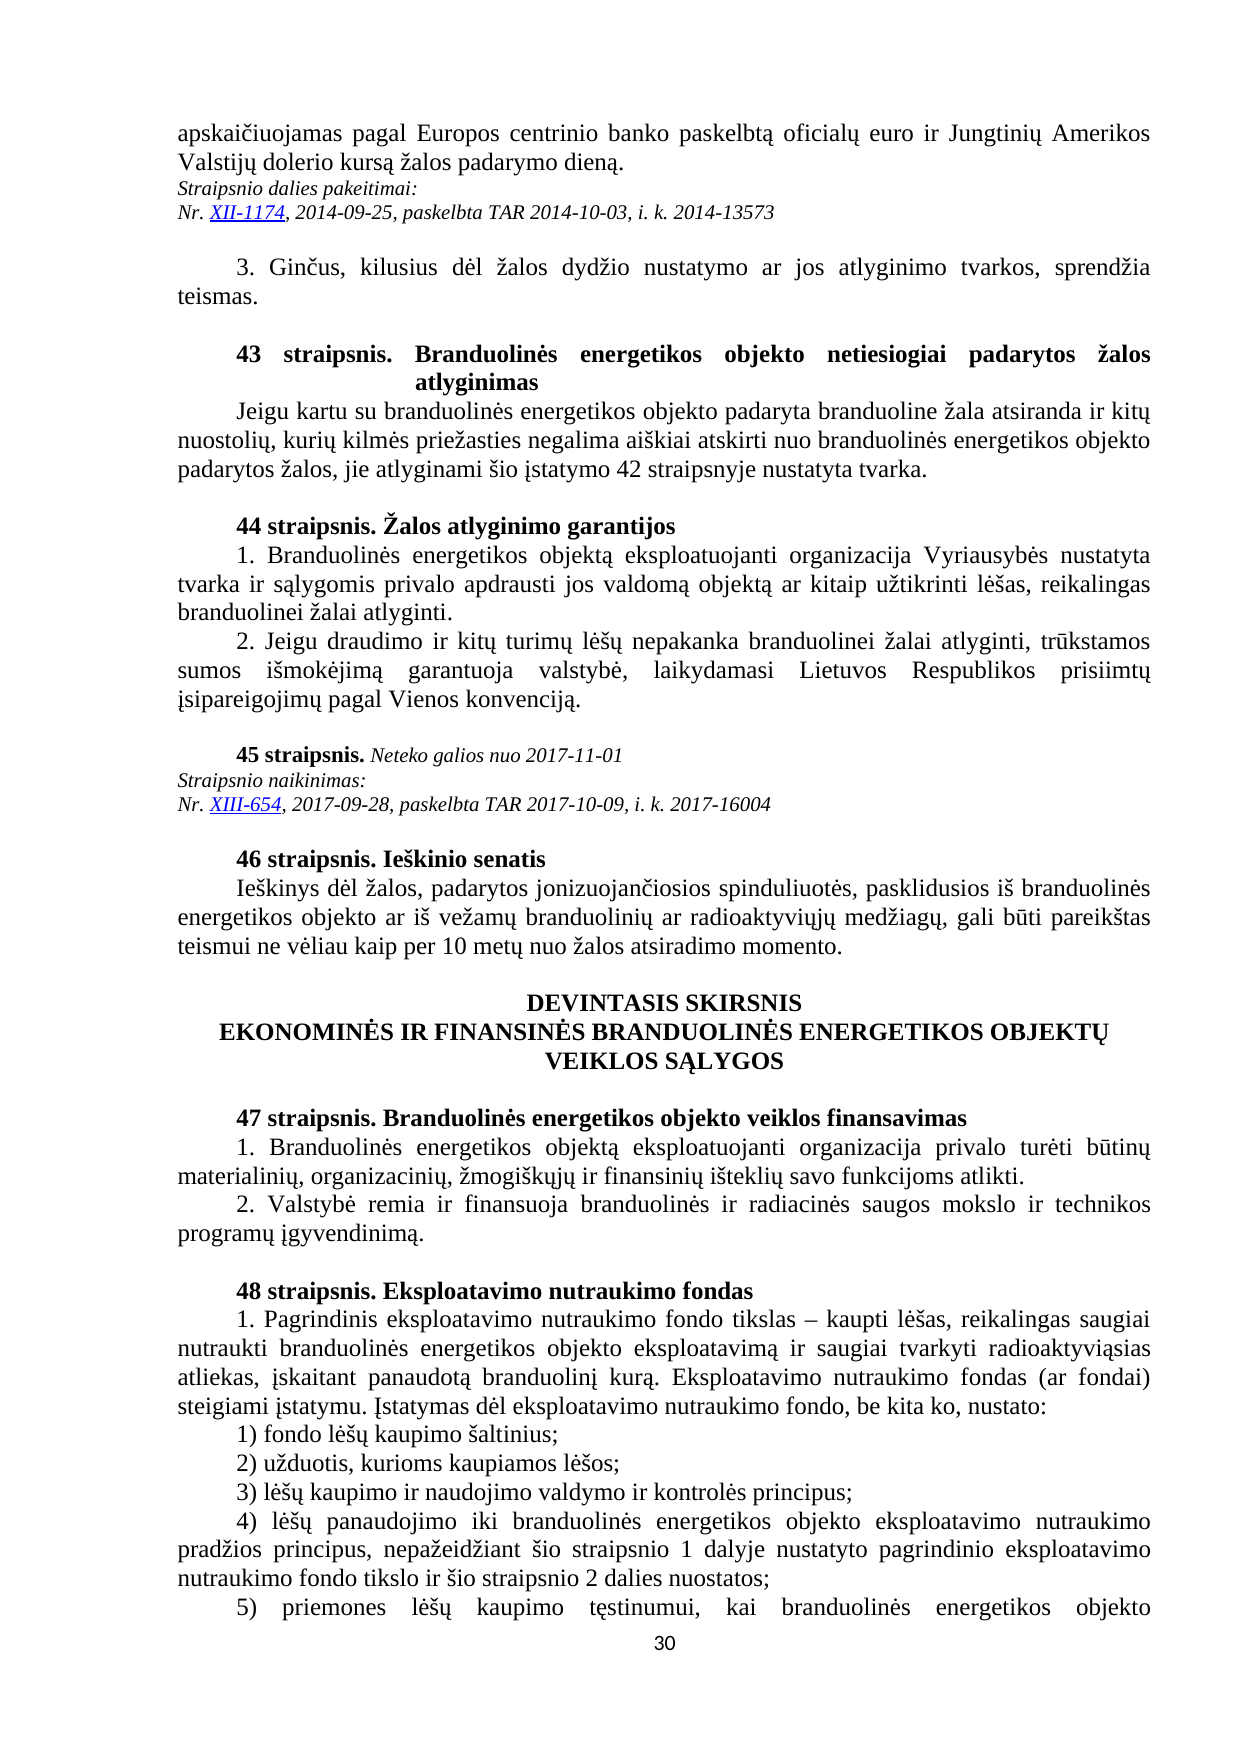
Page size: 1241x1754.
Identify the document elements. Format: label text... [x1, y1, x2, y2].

text DEVINTASIS SKIRSNIS [177, 988, 1152, 1017]
text Ieškinys dėl žalos, padarytos jonizuojančiosios spinduliuotės, pasklidusios iš branduolinės energetikos objekto ar iš vežamų branduolinių ar radioaktyviųjų medžiagų, gali būti pareikštas teismui ne vėliau kaip per 10 metų nuo žalos atsiradimo momento. [177, 873, 1152, 959]
text 45 straipsnis. Neteko galios nuo 2017-11-01 [177, 741, 1152, 768]
text 3) lėšų kaupimo ir naudojimo valdymo ir kontrolės principus; [177, 1477, 1152, 1506]
text 47 straipsnis. Branduolinės energetikos objekto veiklos finansavimas [177, 1103, 1152, 1132]
text Nr. XIII-654, 2017-09-28, paskelbta TAR 2017-10-09, i. k. 2017-16004 [177, 792, 1152, 816]
text Jeigu kartu su branduolinės energetikos objekto padaryta branduoline žala atsiranda ir kitų nuostolių, kurių kilmės priežasties negalima aiškiai atskirti nuo branduolinės energetikos objekto padarytos žalos, jie atlyginami šio įstatymo 42 straipsnyje nustatyta tvarka. [177, 396, 1152, 482]
text 3. Ginčus, kilusius dėl žalos dydžio nustatymo ar jos atlyginimo tvarkos, sprendžia teismas. [177, 252, 1152, 310]
text Straipsnio dalies pakeitimai: [177, 176, 1152, 200]
text Straipsnio naikinimas: [177, 768, 1152, 792]
text 1. Branduolinės energetikos objektą eksploatuojanti organizacija Vyriausybės nustatyta tvarka ir sąlygomis privalo apdrausti jos valdomą objektą ar kitaip užtikrinti lėšas, reikalingas branduolinei žalai atlyginti. [177, 540, 1152, 626]
text 46 straipsnis. Ieškinio senatis [177, 844, 1152, 873]
text 4) lėšų panaudojimo iki branduolinės energetikos objekto eksploatavimo nutraukimo pradžios principus, nepažeidžiant šio straipsnio 1 dalyje nustatyto pagrindinio eksploatavimo nutraukimo fondo tikslo ir šio straipsnio 2 dalies nuostatos; [177, 1506, 1152, 1592]
text 2. Jeigu draudimo ir kitų turimų lėšų nepakanka branduolinei žalai atlyginti, trūkstamos sumos išmokėjimą garantuoja valstybė, laikydamasi Lietuvos Respublikos prisiimtų įsipareigojimų pagal Vienos konvenciją. [177, 626, 1152, 712]
text 43 straipsnis. Branduolinės energetikos objekto netiesiogiai padarytos žalos atlyginimas [236, 339, 1152, 396]
text 44 straipsnis. Žalos atlyginimo garantijos [177, 511, 1152, 540]
text apskaičiuojamas pagal Europos centrinio banko paskelbtą oficialų euro ir Jungtinių Amerikos Valstijų dolerio kursą žalos padarymo dieną. [177, 118, 1152, 176]
text 5) priemones lėšų kaupimo tęstinumui, kai branduolinės energetikos objekto [177, 1592, 1152, 1621]
text 2) užduotis, kurioms kaupiamos lėšos; [177, 1448, 1152, 1477]
text EKONOMINĖS IR FINANSINĖS BRANDUOLINĖS ENERGETIKOS OBJEKTŲ VEIKLOS SĄLYGOS [177, 1017, 1152, 1074]
text 48 straipsnis. Eksploatavimo nutraukimo fondas [177, 1276, 1152, 1304]
text Nr. XII-1174, 2014-09-25, paskelbta TAR 2014-10-03, i. k. 2014-13573 [177, 200, 1152, 224]
text 2. Valstybė remia ir finansuoja branduolinės ir radiacinės saugos mokslo ir technikos programų įgyvendinimą. [177, 1189, 1152, 1247]
text 1. Branduolinės energetikos objektą eksploatuojanti organizacija privalo turėti būtinų materialinių, organizacinių, žmogiškųjų ir finansinių išteklių savo funkcijoms atlikti. [177, 1132, 1152, 1189]
text 1. Pagrindinis eksploatavimo nutraukimo fondo tikslas – kaupti lėšas, reikalingas saugiai nutraukti branduolinės energetikos objekto eksploatavimą ir saugiai tvarkyti radioaktyviąsias atliekas, įskaitant panaudotą branduolinį kurą. Eksploatavimo nutraukimo fondas (ar fondai) steigiami įstatymu. Įstatymas dėl eksploatavimo nutraukimo fondo, be kita ko, nustato: [177, 1304, 1152, 1419]
text 1) fondo lėšų kaupimo šaltinius; [177, 1419, 1152, 1448]
